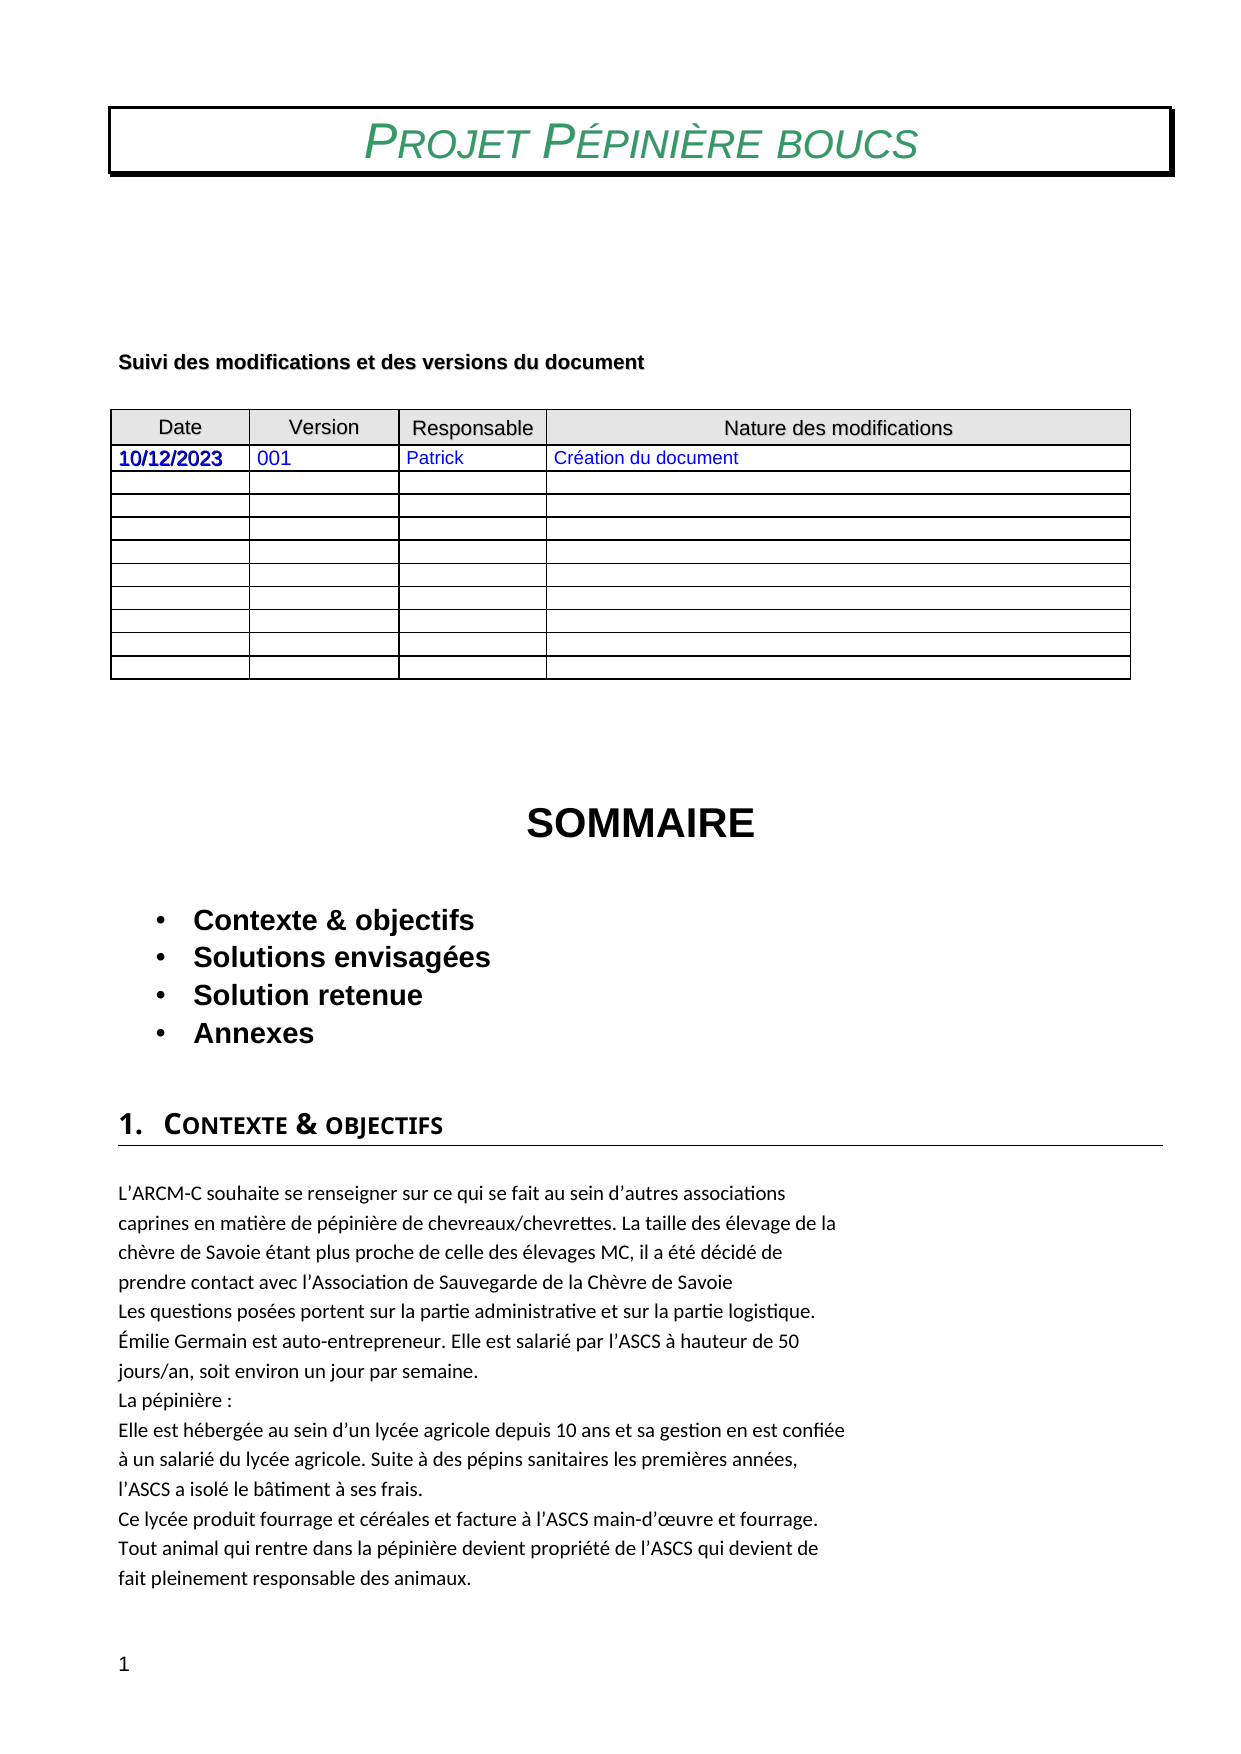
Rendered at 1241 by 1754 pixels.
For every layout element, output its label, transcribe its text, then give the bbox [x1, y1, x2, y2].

table_cell [400, 564, 546, 586]
subtitle Contexte & objectifs [118, 1103, 1163, 1145]
list Solution retenue [156, 978, 1163, 1012]
table_cell [400, 610, 546, 632]
table_cell [250, 633, 398, 655]
list Contexte & objectifs [156, 902, 1163, 936]
table_cell [547, 518, 1130, 539]
table_cell [112, 633, 249, 655]
table_cell [400, 472, 546, 493]
table_cell [400, 518, 546, 539]
table_cell Création du document [547, 446, 1130, 470]
text Les questions posées portent sur la partie administrative et sur la partie logistique. [118, 1299, 1163, 1324]
table_cell [400, 541, 546, 562]
table_header Date [112, 410, 249, 444]
table_cell [547, 633, 1130, 655]
table_cell 001 [250, 446, 398, 470]
table_cell [250, 541, 398, 562]
text Ce lycée produit fourrage et céréales et facture à l’ASCS main-d’œuvre et fourrage. [118, 1506, 1163, 1531]
table_cell [112, 587, 249, 609]
table_cell [112, 610, 249, 632]
text Tout animal qui rentre dans la pépinière devient propriété de l’ASCS qui devient de [118, 1535, 1163, 1561]
text La pépinière : [118, 1387, 1163, 1413]
table_cell [112, 564, 249, 586]
table_cell [250, 472, 398, 493]
table_cell [112, 657, 249, 678]
table_cell Patrick [400, 446, 546, 470]
list Solutions envisagées [156, 940, 1163, 974]
text Projet Pépinière boucs [111, 109, 1169, 171]
table_cell [250, 518, 398, 539]
table_cell [112, 495, 249, 516]
table_cell [547, 657, 1130, 678]
table_cell [250, 495, 398, 516]
text chèvre de Savoie étant plus proche de celle des élevages MC, il a été décidé de [118, 1239, 1163, 1265]
table_cell [112, 472, 249, 493]
text Émilie Germain est auto-entrepreneur. Elle est salarié par l’ASCS à hauteur de 50 [118, 1328, 1163, 1354]
table_cell [400, 633, 546, 655]
list Annexes [156, 1016, 1163, 1050]
table_cell [547, 564, 1130, 586]
text L’ARCM-C souhaite se renseigner sur ce qui se fait au sein d’autres associations [118, 1180, 1163, 1206]
text Elle est hébergée au sein d’un lycée agricole depuis 10 ans et sa gestion en est confiée [118, 1417, 1163, 1442]
text prendre contact avec l’Association de Sauvegarde de la Chèvre de Savoie [118, 1269, 1163, 1294]
table_cell [400, 587, 546, 609]
table_cell [250, 564, 398, 586]
table_cell [112, 541, 249, 562]
table_cell [250, 610, 398, 632]
table_header Nature des modifications [547, 410, 1130, 444]
table_cell [250, 587, 398, 609]
text à un salarié du lycée agricole. Suite à des pépins sanitaires les premières années, [118, 1447, 1163, 1472]
table_cell [547, 472, 1130, 493]
table_cell [400, 657, 546, 678]
table_cell [547, 610, 1130, 632]
table_cell [250, 657, 398, 678]
table_cell [400, 495, 546, 516]
table_cell [547, 495, 1130, 516]
text SOMMAIRE [118, 798, 1163, 846]
table_header Version [250, 410, 398, 444]
text Suivi des modifications et des versions du document [118, 350, 1163, 374]
text fait pleinement responsable des animaux. [118, 1565, 1163, 1590]
table_cell 10/12/2023 [112, 446, 249, 470]
text l’ASCS a isolé le bâtiment à ses frais. [118, 1476, 1163, 1502]
table_cell [112, 518, 249, 539]
table_cell [547, 587, 1130, 609]
table_header Responsable [400, 410, 546, 444]
text caprines en matière de pépinière de chevreaux/chevrettes. La taille des élevage de la [118, 1210, 1163, 1235]
table_cell [547, 541, 1130, 562]
text jours/an, soit environ un jour par semaine. [118, 1358, 1163, 1383]
